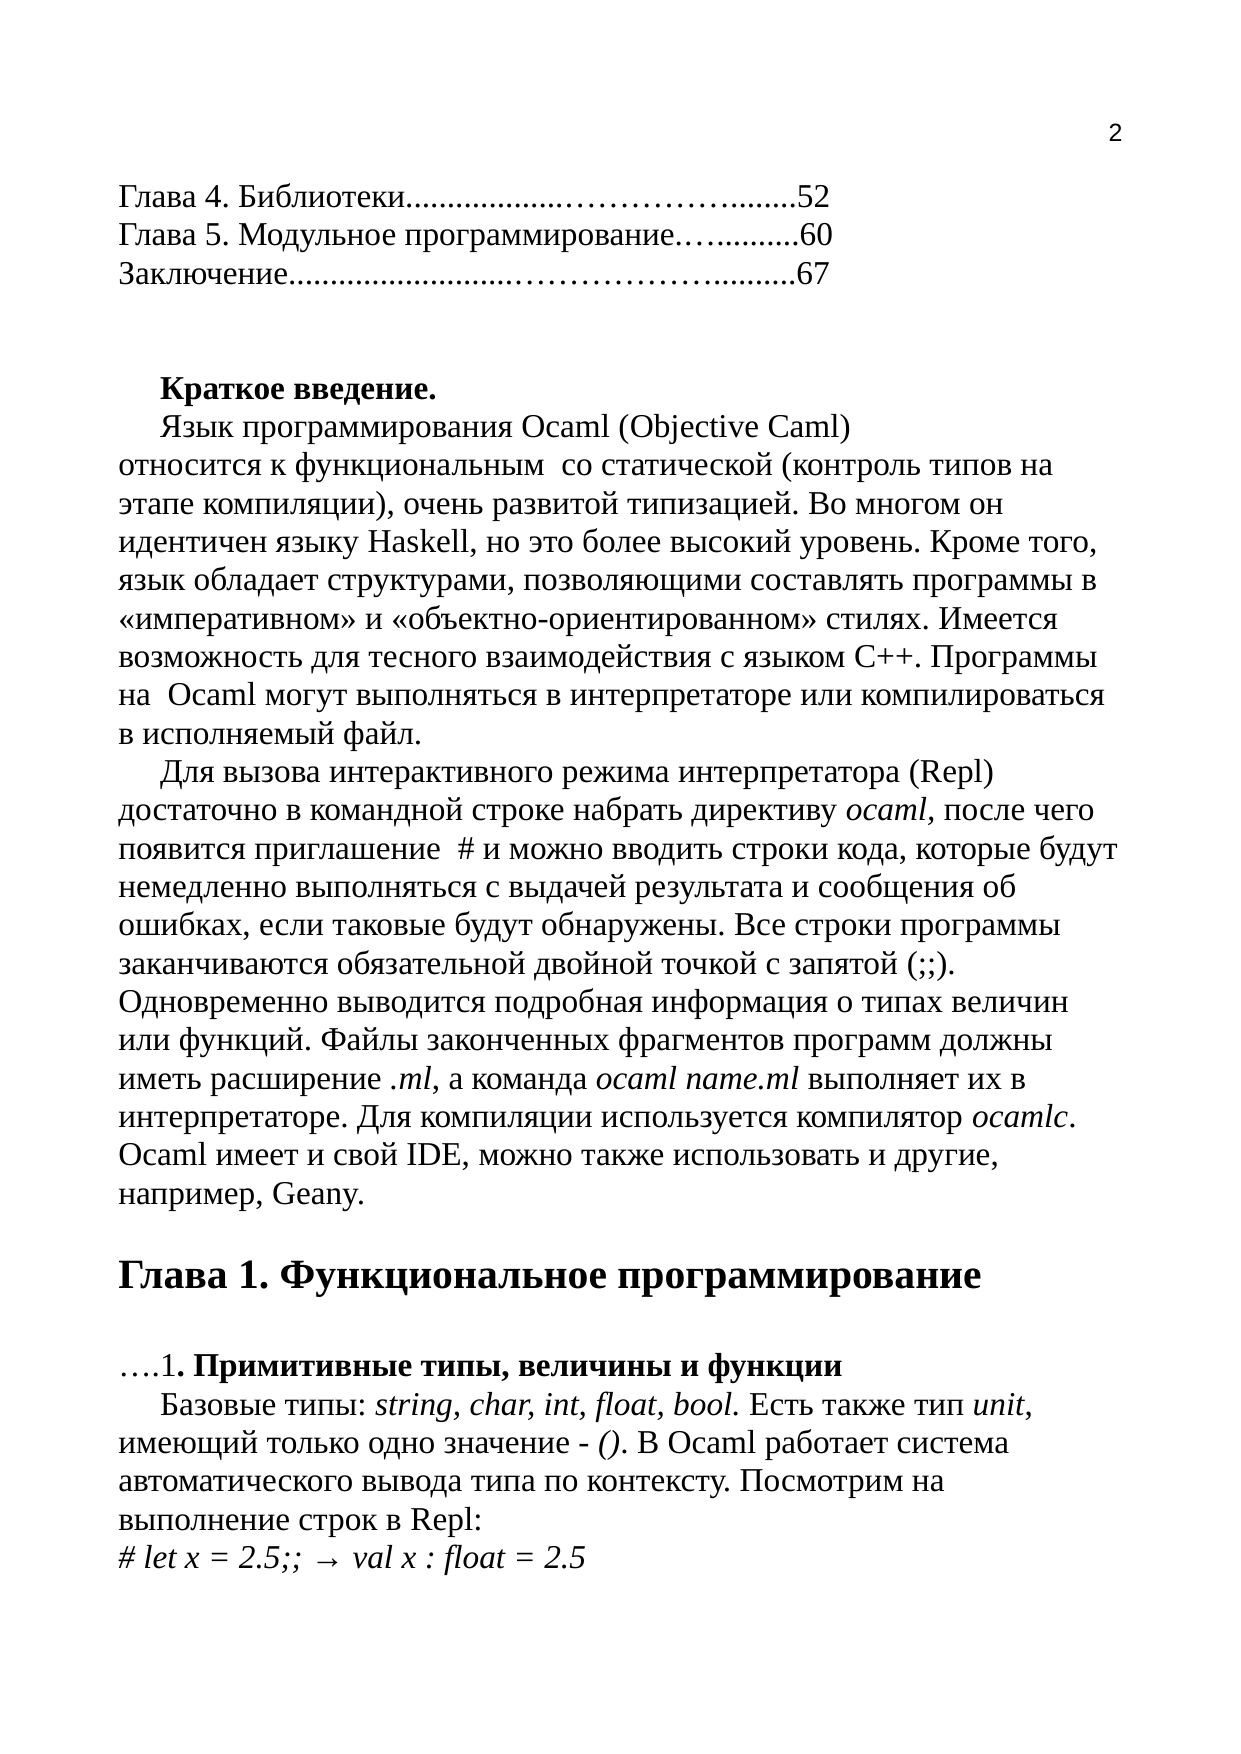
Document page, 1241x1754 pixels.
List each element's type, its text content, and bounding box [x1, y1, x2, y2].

text Язык программирования Ocaml (Objective Caml) относится к функциональным со статической (контроль типов на этапе компиляции), очень развитой типизацией. Во многом он идентичен языку Haskell, но это более высокий уровень. Кроме того, язык обладает структурами, позволяющими составлять программы в «императивном» и «объектно-ориентированном» стилях. Имеется возможность для тесного взаимодействия с языком С++. Программы на Ocaml могут выполняться в интерпретаторе или компилироваться в исполняемый файл. [118, 406, 1122, 751]
text Глава 5. Модульное программирование.…..........60 [118, 215, 1122, 253]
text Краткое введение. [118, 368, 1122, 406]
text Базовые типы: string, char, int, float, bool. Есть также тип unit, имеющий только одно значение - (). В Ocaml работает система автоматического вывода типа по контексту. Посмотрим на выполнение строк в Repl: [118, 1384, 1122, 1537]
text ….1. Примитивные типы, величины и функции [118, 1346, 1122, 1384]
text # let x = 2.5;; → val x : float = 2.5 [118, 1537, 1122, 1576]
text Глава 1. Функциональное программирование [118, 1250, 1122, 1298]
text Глава 4. Библиотеки...................……………........52 [118, 176, 1122, 215]
text Для вызова интерактивного режима интерпретатора (Repl) достаточно в командной строке набрать директиву ocaml, после чего появится приглашение # и можно вводить строки кода, которые будут немедленно выполняться с выдачей результата и сообщения об ошибках, если таковые будут обнаружены. Все строки программы заканчиваются обязательной двойной точкой с запятой (;;). Одновременно выводится подробная информация о типах величин или функций. Файлы законченных фрагментов программ должны иметь расширение .ml, а команда ocaml name.ml выполняет их в интерпретаторе. Для компиляции используется компилятор ocamlc. Ocaml имеет и свой IDE, можно также использовать и другие, например, Geany. [118, 751, 1122, 1211]
text Заключение...........................………………..........67 [118, 253, 1122, 291]
